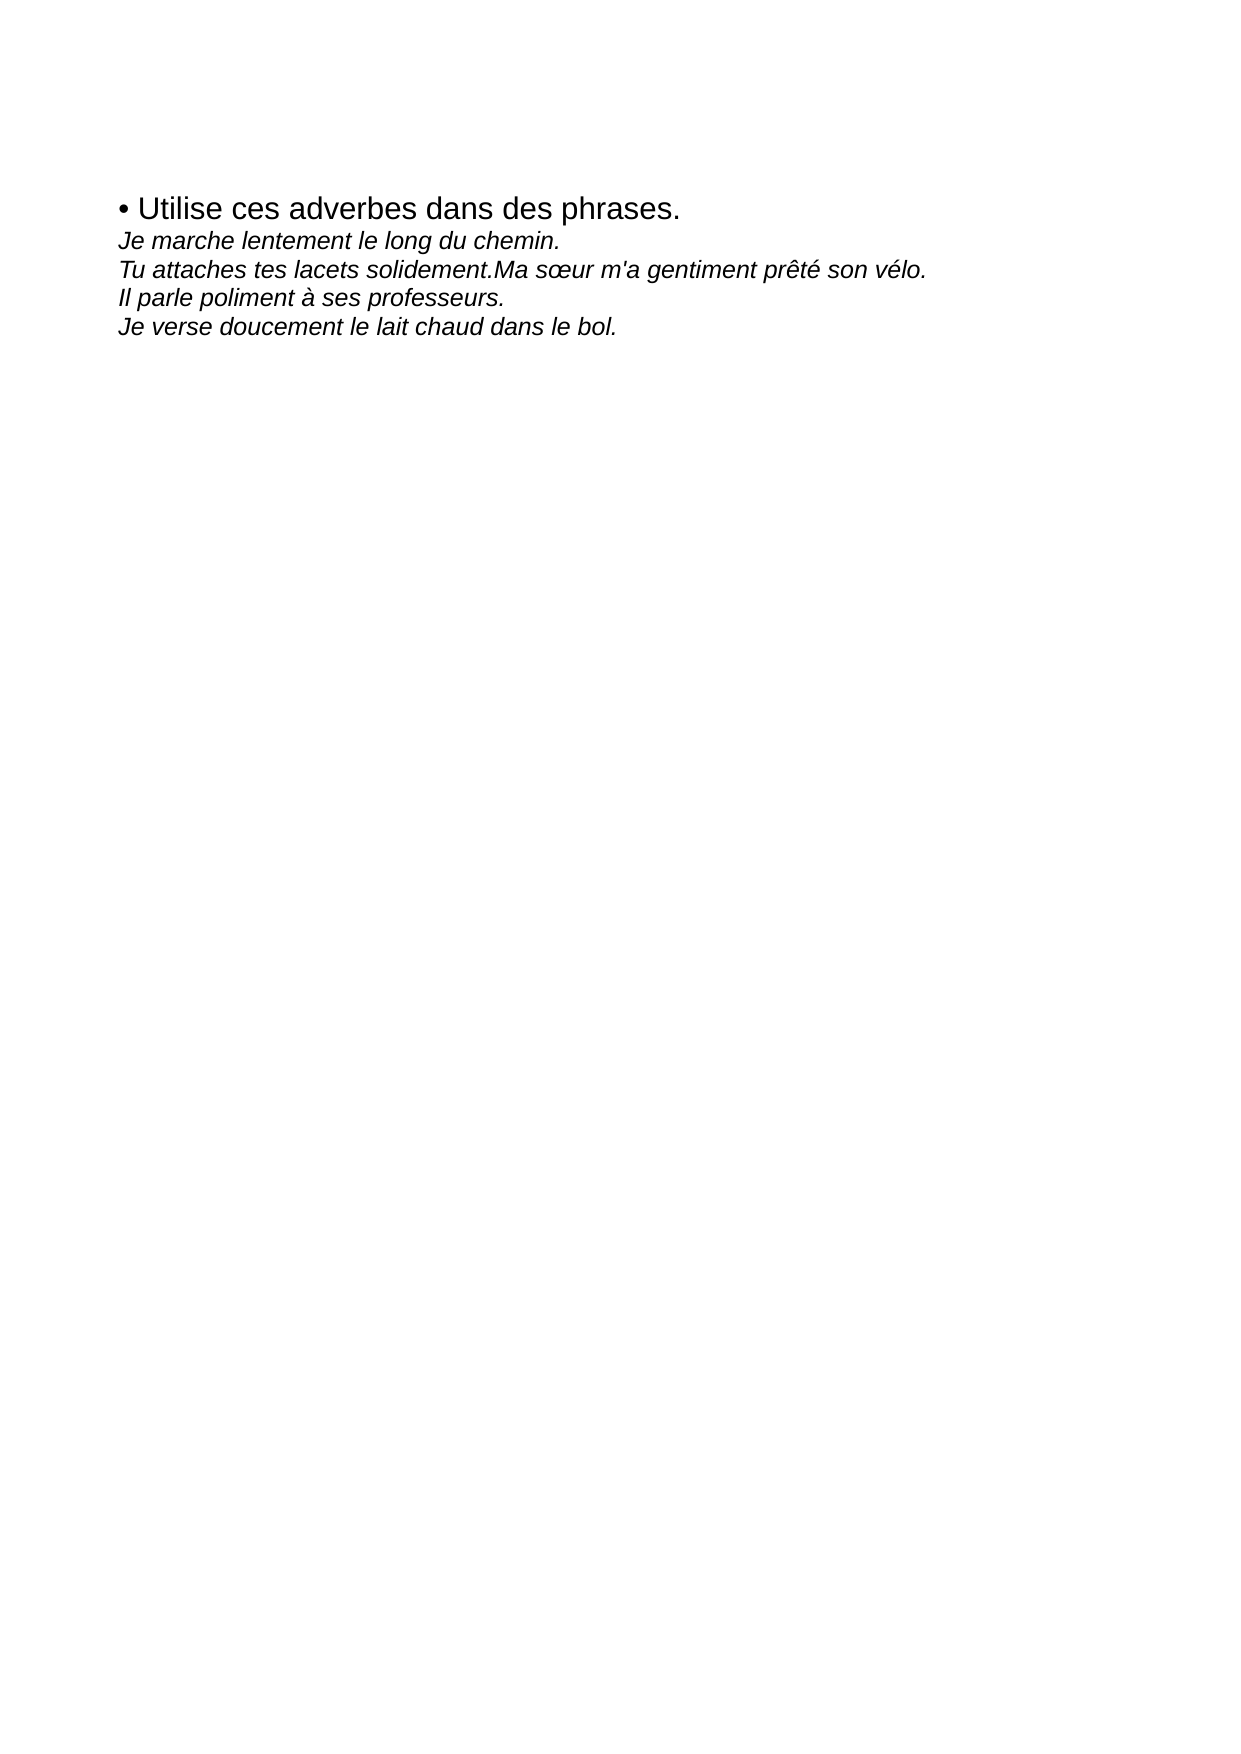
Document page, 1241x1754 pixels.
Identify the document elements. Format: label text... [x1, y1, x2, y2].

text Tu attaches tes lacets solidement.Ma sœur m'a gentiment prêté son vélo. [118, 255, 1122, 283]
text • Utilise ces adverbes dans des phrases. [118, 190, 1122, 226]
text Je marche lentement le long du chemin. [118, 226, 1122, 255]
text Je verse doucement le lait chaud dans le bol. [118, 312, 1122, 341]
text Il parle poliment à ses professeurs. [118, 283, 1122, 312]
